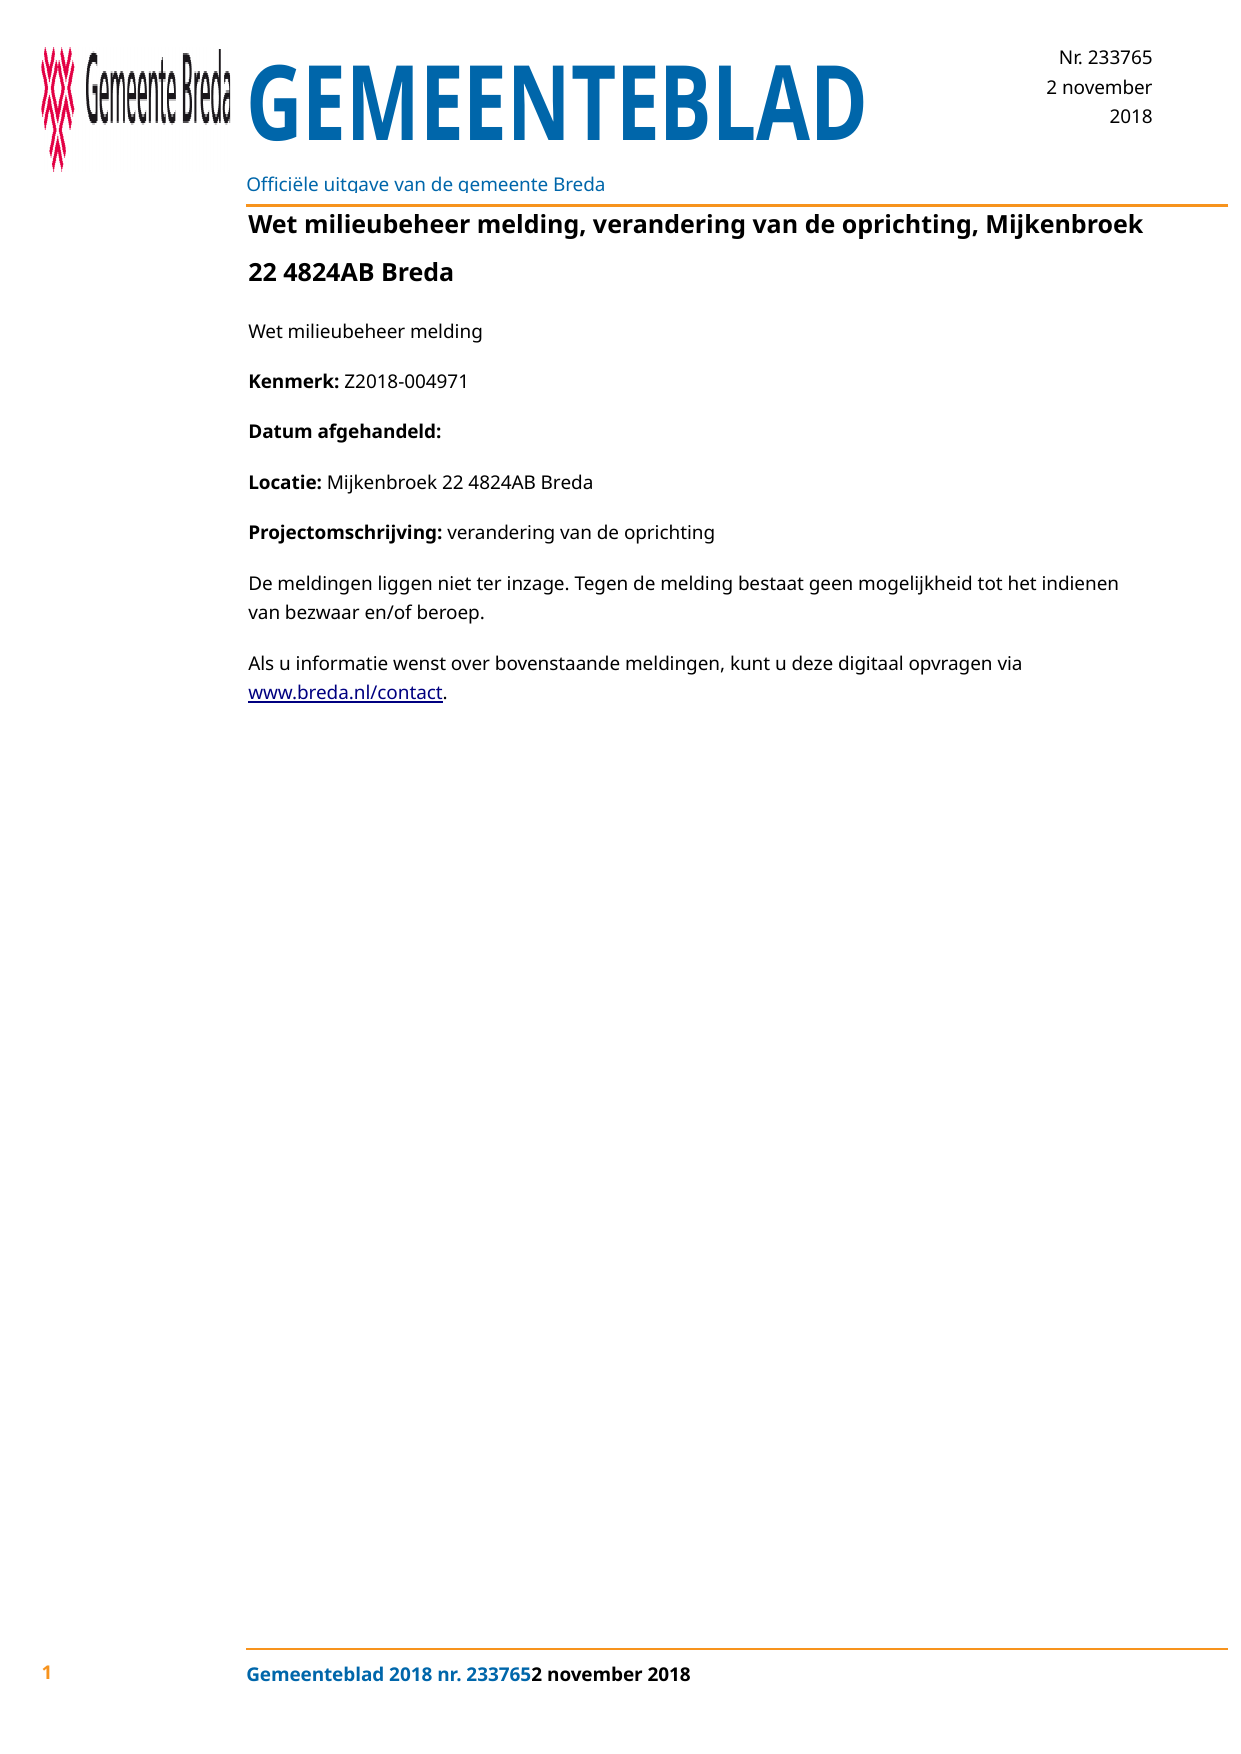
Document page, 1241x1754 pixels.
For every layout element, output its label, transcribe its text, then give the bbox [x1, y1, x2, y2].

text Projectomschrijving: verandering van de oprichting [248, 519, 1152, 545]
text Wet milieubeheer melding, verandering van de oprichting, Mijkenbroek 22 4824AB Breda [248, 207, 1152, 288]
text Locatie: Mijkenbroek 22 4824AB Breda [248, 469, 1152, 495]
text Datum afgehandeld: [248, 419, 1152, 444]
picture [41, 47, 231, 172]
text Als u informatie wenst over bovenstaande meldingen, kunt u deze digitaal opvragen via www.breda.nl/contact. [248, 650, 1152, 705]
text Wet milieubeheer melding [248, 318, 1152, 344]
text De meldingen liggen niet ter inzage. Tegen de melding bestaat geen mogelijkheid tot het indienen van bezwaar en/of beroep. [248, 570, 1152, 625]
text Kenmerk: Z2018-004971 [248, 368, 1152, 394]
